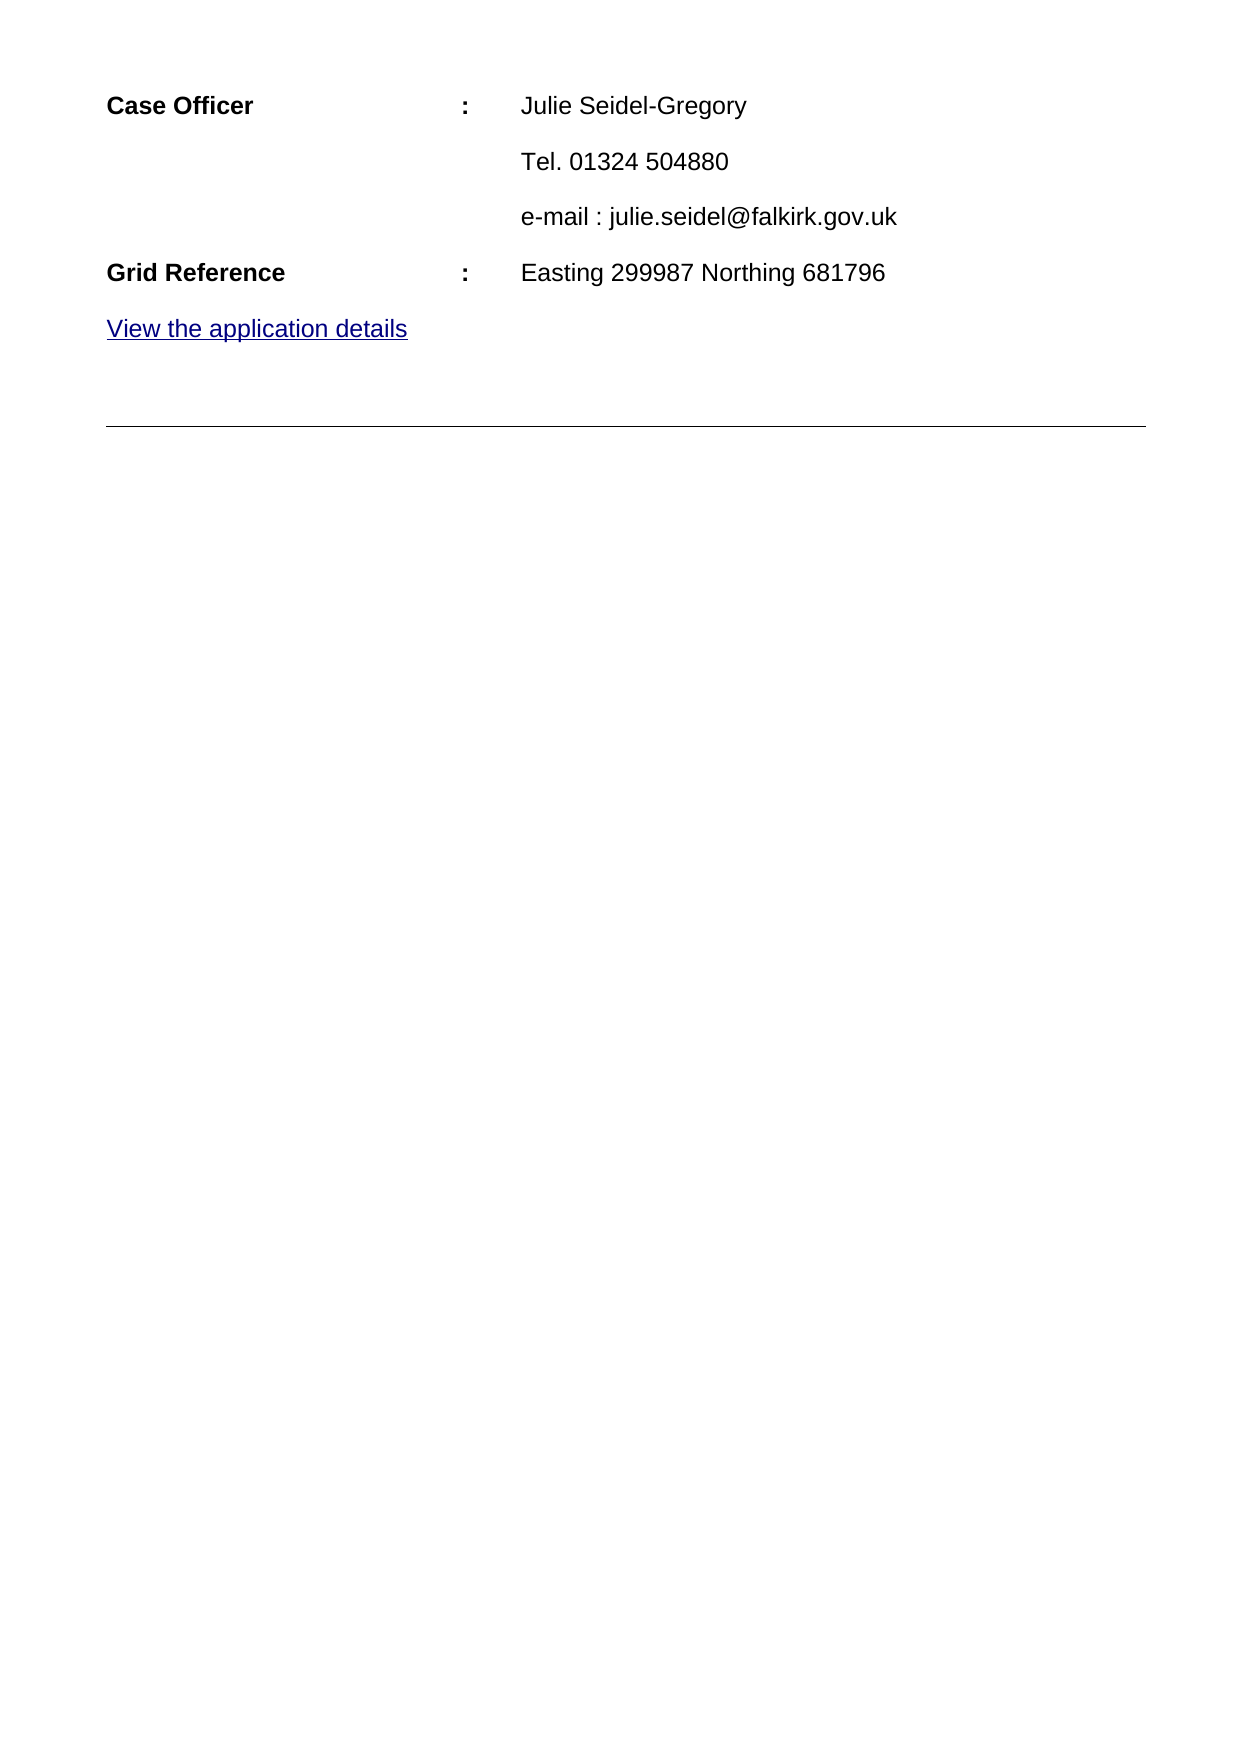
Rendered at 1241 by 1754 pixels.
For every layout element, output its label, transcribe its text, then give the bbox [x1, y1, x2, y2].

text Tel. 01324 504880 [106, 146, 1146, 175]
text View the application details [106, 314, 1146, 343]
text Case Officer : Julie Seidel-Gregory [106, 91, 1146, 119]
text e-mail : julie.seidel@falkirk.gov.uk [106, 202, 1146, 231]
text Grid Reference : Easting 299987 Northing 681796 [106, 258, 1146, 287]
